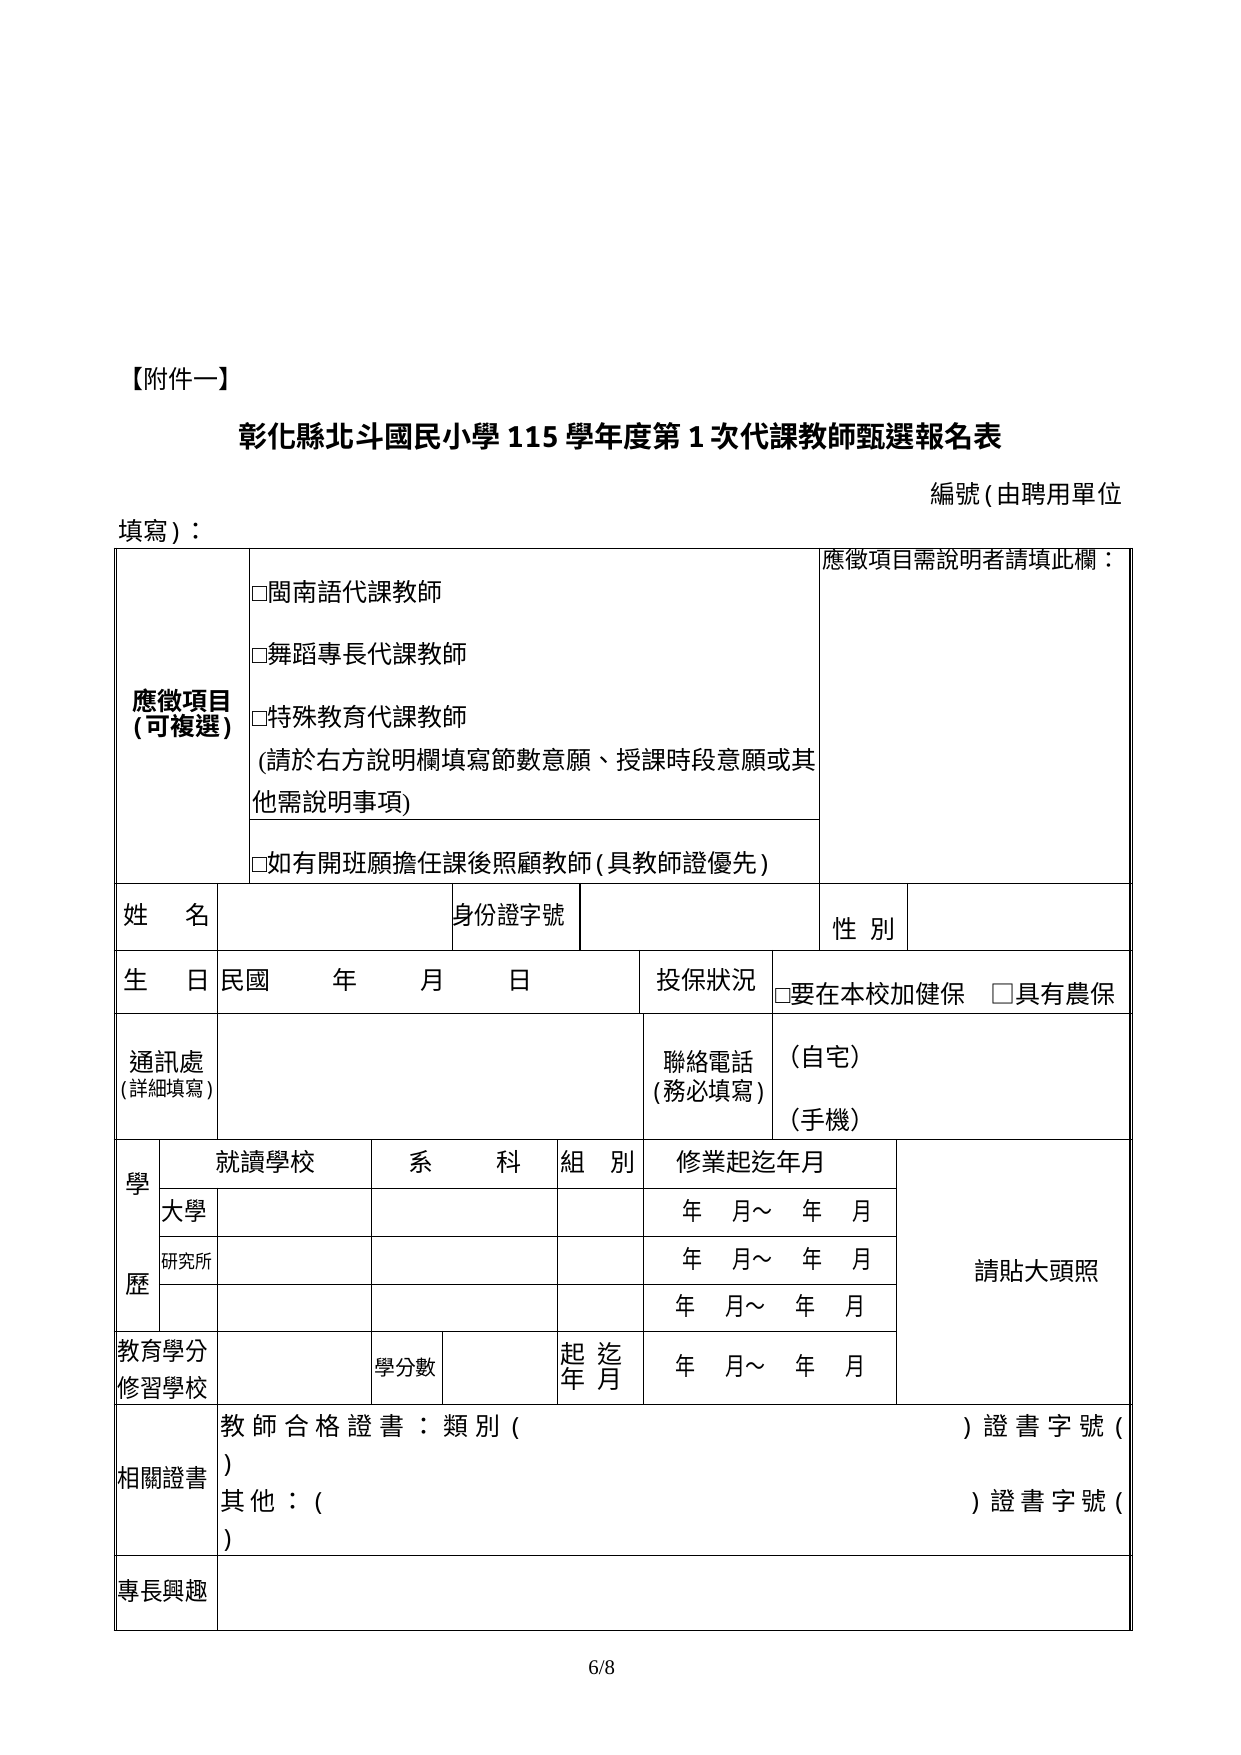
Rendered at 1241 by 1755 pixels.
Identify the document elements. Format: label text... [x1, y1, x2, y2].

table_cell [218, 1237, 371, 1284]
table_cell 請貼大頭照 [897, 1140, 1129, 1404]
table_cell [160, 1285, 217, 1331]
table_cell 教育學分 修習學校 [117, 1332, 217, 1404]
table_cell 學 歷 [117, 1140, 159, 1331]
table_cell 教師合格證書：類別( )證書字號( ) 其他：( )證書字號( ) [218, 1405, 1129, 1555]
table_cell 通訊處 (詳細填寫) [117, 1014, 217, 1139]
table_cell [218, 1556, 1129, 1630]
text 【附件一】 [118, 359, 1122, 396]
table_cell [372, 1189, 557, 1236]
table_cell 學分數 [372, 1332, 442, 1404]
table_cell [372, 1237, 557, 1284]
table_cell 年 月～ 年 月 [644, 1285, 896, 1331]
table_cell 年 月～ 年 月 [644, 1237, 896, 1284]
table_cell [218, 1285, 371, 1331]
table_cell [558, 1237, 643, 1284]
table_cell [558, 1189, 643, 1236]
table_cell [218, 1189, 371, 1236]
table_cell [218, 884, 452, 950]
table_cell （自宅） （手機） [773, 1014, 1129, 1139]
table_cell 投保狀況 [640, 951, 772, 1013]
table_cell 修業起迄年月 [644, 1140, 896, 1188]
text 彰化縣北斗國民小學115學年度第1次代課教師甄選報名表 [118, 414, 1122, 456]
table_cell 年 月～ 年 月 [644, 1189, 896, 1236]
table_cell 姓 名 [117, 884, 217, 950]
table_cell [218, 1014, 643, 1139]
table_cell 民國 年 月 日 [218, 951, 639, 1013]
table_cell [558, 1285, 643, 1331]
table_cell [372, 1285, 557, 1331]
table_cell 專長興趣 [117, 1556, 217, 1630]
table_cell [443, 1332, 557, 1404]
table_cell 組 別 [558, 1140, 643, 1188]
table_cell 聯絡電話 (務必填寫) [644, 1014, 772, 1139]
table_cell 起 迄 年 月 [558, 1332, 643, 1404]
table_cell □如有開班願擔任課後照顧教師(具教師證優先) [250, 820, 819, 883]
table_cell 年 月～ 年 月 [644, 1332, 896, 1404]
table_cell 身份證字號 [453, 884, 579, 950]
table_cell 就讀學校 [160, 1140, 371, 1188]
table_cell 性 別 [820, 884, 907, 950]
table_header 應徵項目 (可複選) [117, 549, 249, 883]
table_header □閩南語代課教師 □舞蹈專長代課教師 □特殊教育代課教師 (請於右方說明欄填寫節數意願、授課時段意願或其他需說明事項) [250, 549, 819, 819]
table_cell □要在本校加健保 □具有農保 [773, 951, 1129, 1013]
table_cell [218, 1332, 371, 1404]
table_cell 相關證書 [117, 1405, 217, 1555]
text 編號(由聘用單位填寫)： [118, 475, 1122, 547]
table_cell 研究所 [160, 1237, 217, 1284]
table_cell 大學 [160, 1189, 217, 1236]
table_cell [908, 884, 1129, 950]
table_cell [581, 884, 819, 950]
table_cell 生 日 [117, 951, 217, 1013]
table_header 應徵項目需說明者請填此欄： [820, 549, 1129, 883]
table_cell 系 科 [372, 1140, 557, 1188]
